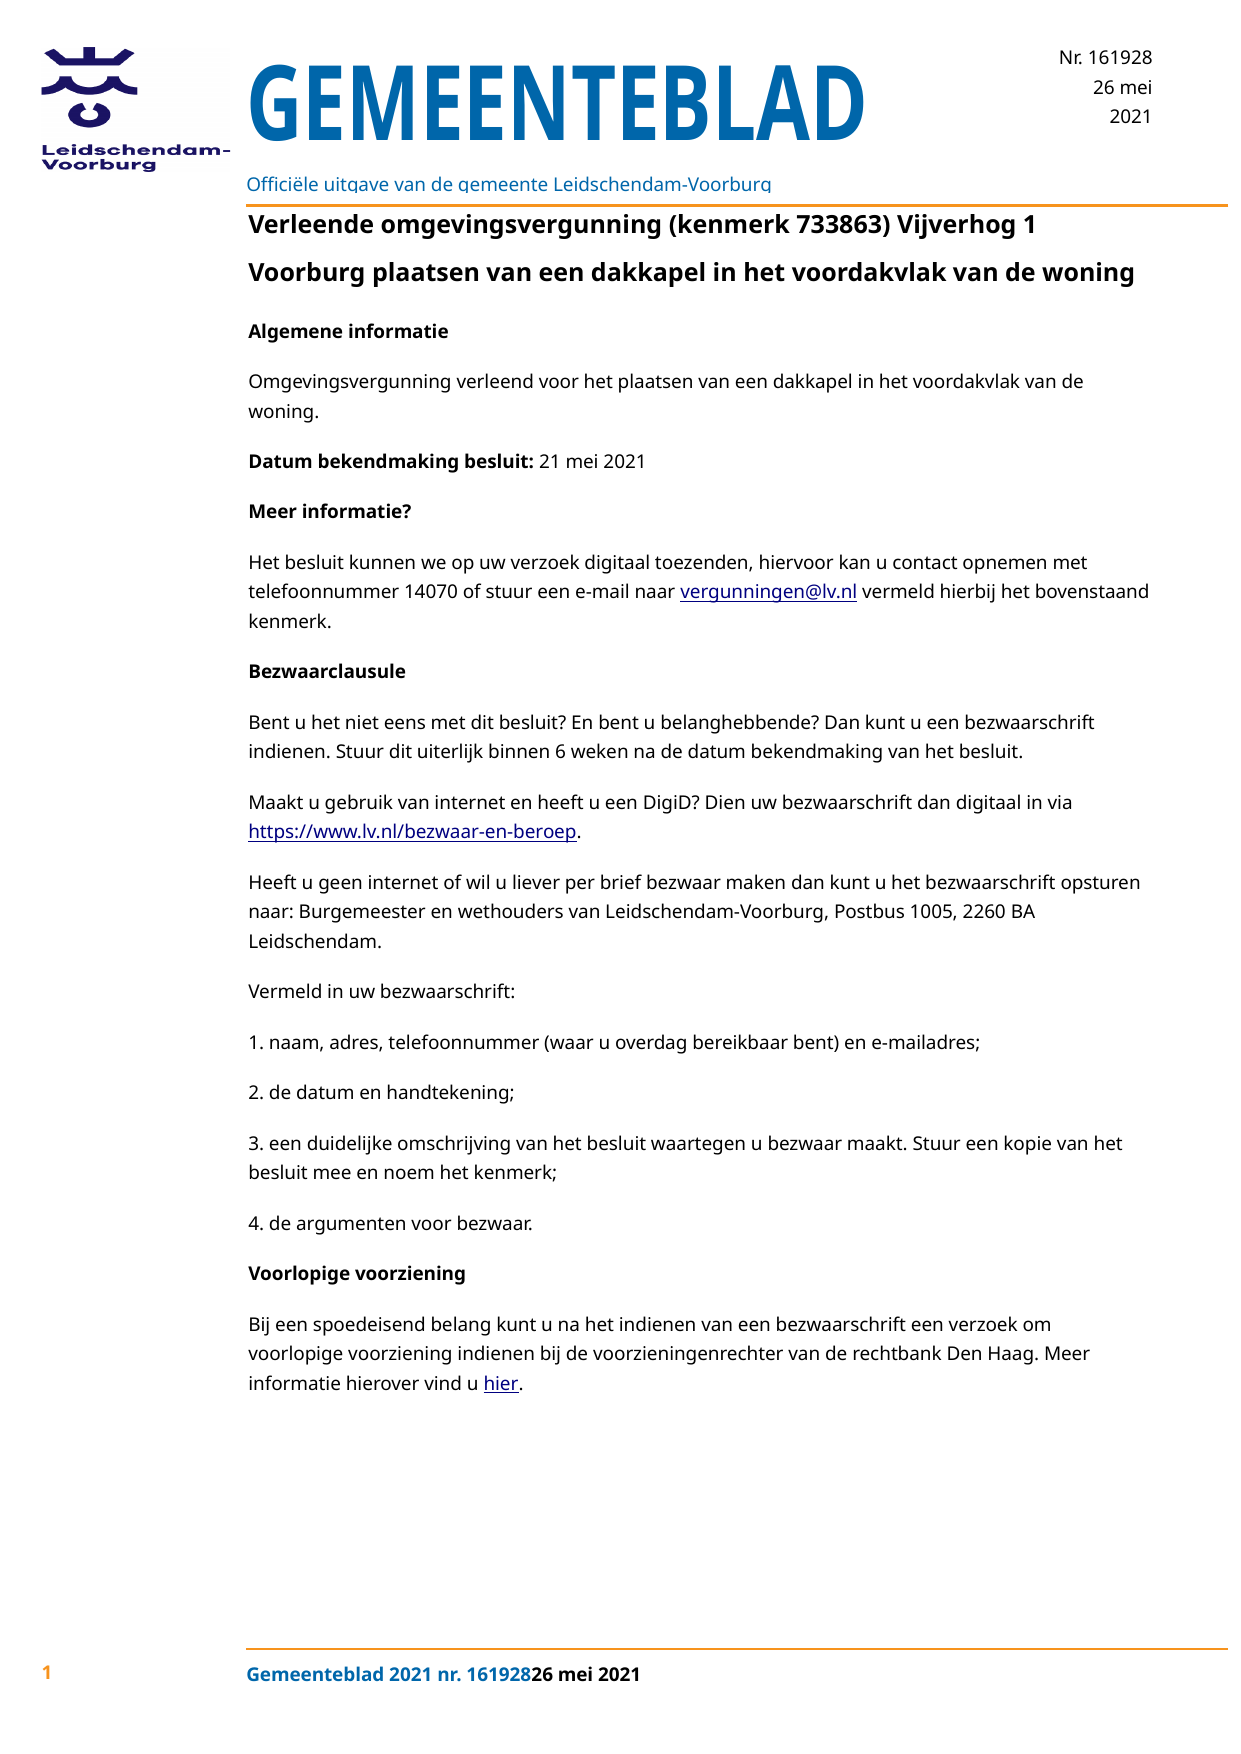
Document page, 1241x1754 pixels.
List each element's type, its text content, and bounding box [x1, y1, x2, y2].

text Omgevingsvergunning verleend voor het plaatsen van een dakkapel in het voordakvlak van de woning. [248, 368, 1152, 424]
text Bezwaarclausule [248, 659, 1152, 684]
text Bent u het niet eens met dit besluit? En bent u belanghebbende? Dan kunt u een bezwaarschrift indienen. Stuur dit uiterlijk binnen 6 weken na de datum bekendmaking van het besluit. [248, 709, 1152, 764]
text 1. naam, adres, telefoonnummer (waar u overdag bereikbaar bent) en e-mailadres; [248, 1029, 1152, 1055]
text Heeft u geen internet of wil u liever per brief bezwaar maken dan kunt u het bezwaarschrift opsturen naar: Burgemeester en wethouders van Leidschendam-Voorburg, Postbus 1005, 2260 BA Leidschendam. [248, 869, 1152, 954]
text 4. de argumenten voor bezwaar. [248, 1210, 1152, 1236]
text 2. de datum en handtekening; [248, 1079, 1152, 1105]
text 3. een duidelijke omschrijving van het besluit waartegen u bezwaar maakt. Stuur een kopie van het besluit mee en noem het kenmerk; [248, 1130, 1152, 1185]
text Voorlopige voorziening [248, 1260, 1152, 1286]
text Verleende omgevingsvergunning (kenmerk 733863) Vijverhog 1 Voorburg plaatsen van een dakkapel in het voordakvlak van de woning [248, 207, 1152, 288]
text Vermeld in uw bezwaarschrift: [248, 979, 1152, 1004]
picture [41, 47, 231, 172]
text Het besluit kunnen we op uw verzoek digitaal toezenden, hiervoor kan u contact opnemen met telefoonnummer 14070 of stuur een e-mail naar vergunningen@lv.nl vermeld hierbij het bovenstaand kenmerk. [248, 549, 1152, 634]
text Maakt u gebruik van internet en heeft u een DigiD? Dien uw bezwaarschrift dan digitaal in via https://www.lv.nl/bezwaar-en-beroep. [248, 789, 1152, 844]
text Meer informatie? [248, 499, 1152, 524]
text Datum bekendmaking besluit: 21 mei 2021 [248, 448, 1152, 474]
text Bij een spoedeisend belang kunt u na het indienen van een bezwaarschrift een verzoek om voorlopige voorziening indienen bij de voorzieningenrechter van de rechtbank Den Haag. Meer informatie hierover vind u hier. [248, 1311, 1152, 1396]
text Algemene informatie [248, 318, 1152, 344]
